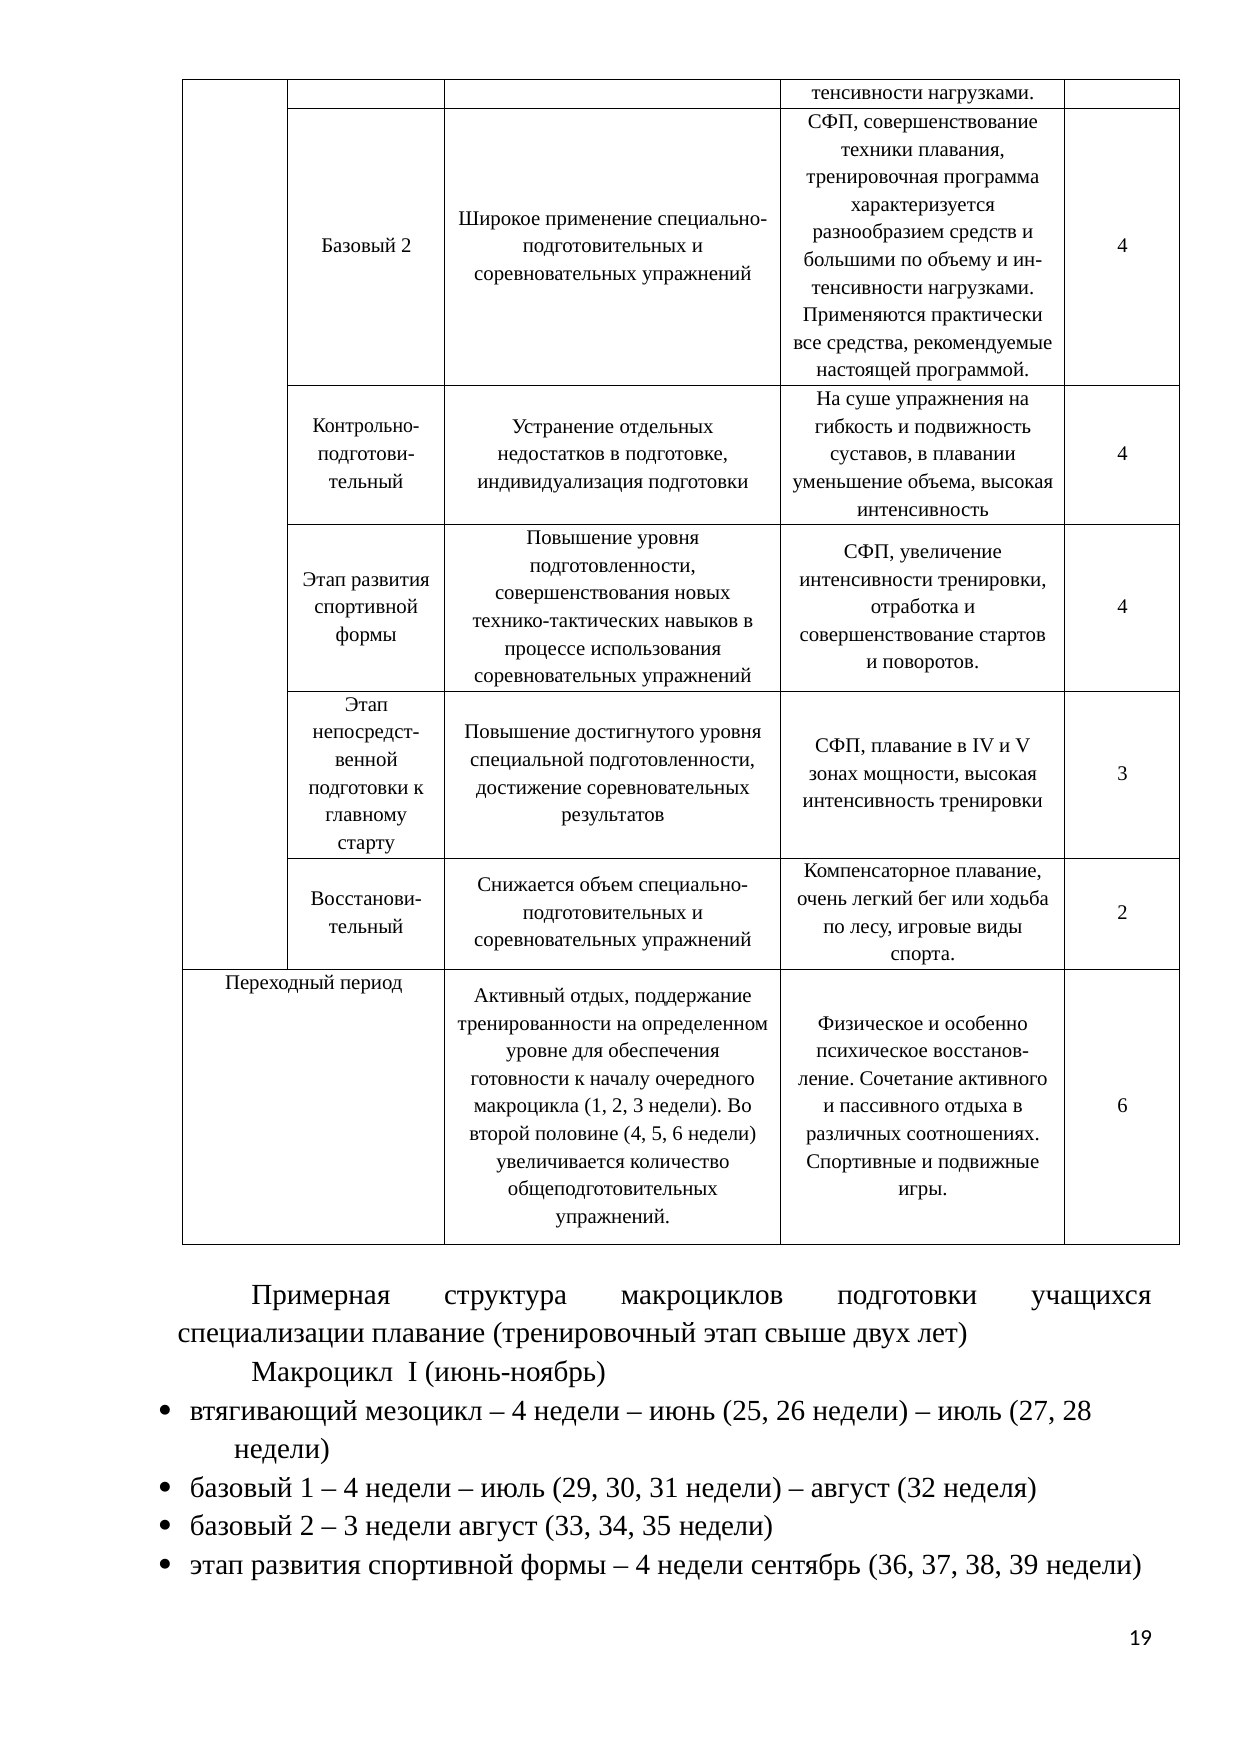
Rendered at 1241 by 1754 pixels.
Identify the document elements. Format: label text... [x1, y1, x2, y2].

list втягивающий мезоцикл – 4 недели – июнь (25, 26 недели) – июль (27, 28 недели) [160, 1393, 1152, 1465]
table_cell [183, 80, 287, 969]
text Примерная структура макроциклов подготовки учащихся специализации плавание (тренировочный этап свыше двух лет) [177, 1277, 1152, 1349]
table_cell 4 [1065, 386, 1179, 524]
table_cell Снижается объем специально- подготовительных и соревновательных упражнений [445, 859, 780, 969]
table_cell 4 [1065, 525, 1179, 691]
table_cell 3 [1065, 692, 1179, 857]
table_cell Переходный период [183, 970, 444, 1244]
table_cell Восстанови- тельный [288, 859, 444, 969]
list базовый 1 – 4 недели – июль (29, 30, 31 недели) – август (32 неделя) [160, 1470, 1152, 1503]
table_cell 6 [1065, 970, 1179, 1244]
table_cell Широкое применение специально- подготовительных и соревновательных упражнений [445, 109, 780, 385]
table_cell [445, 80, 780, 108]
table_cell СФП, плавание в IV и V зонах мощности, высокая интенсивность тренировки [781, 692, 1064, 857]
table_cell СФП, совершенствование техники плавания, тренировочная программа характеризуется разнообразием средств и большими по объему и ин- тенсивности нагрузками. Применяются практически все средства, рекомендуемые настоящей программой. [781, 109, 1064, 385]
table_cell Повышение уровня подготовленности, совершенствования новых технико-тактических навыков в процессе использования соревновательных упражнений [445, 525, 780, 691]
table_cell Устранение отдельных недостатков в подготовке, индивидуализация подготовки [445, 386, 780, 524]
table_cell тенсивности нагрузками. [781, 80, 1064, 108]
table_cell Этап развития спортивной формы [288, 525, 444, 691]
table_cell 4 [1065, 109, 1179, 385]
table_cell 2 [1065, 859, 1179, 969]
table_cell [1065, 80, 1179, 108]
table_cell СФП, увеличение интенсивности тренировки, отработка и совершенствование стартов и поворотов. [781, 525, 1064, 691]
list базовый 2 – 3 недели август (33, 34, 35 недели) [160, 1508, 1152, 1542]
table_cell Базовый 2 [288, 109, 444, 385]
table_cell Контрольно- подготови- тельный [288, 386, 444, 524]
table_cell Компенсаторное плавание, очень легкий бег или ходьба по лесу, игровые виды спорта. [781, 859, 1064, 969]
list этап развития спортивной формы – 4 недели сентябрь (36, 37, 38, 39 недели) [160, 1547, 1152, 1581]
table_cell [288, 80, 444, 108]
table_cell Активный отдых, поддержание тренированности на определенном уровне для обеспечения готовности к началу очередного макроцикла (1, 2, 3 недели). Во второй половине (4, 5, 6 недели) увеличивается количество общеподготовительных упражнений. [445, 970, 780, 1244]
table_cell Физическое и особенно психическое восстанов- ление. Сочетание активного и пассивного отдыха в различных соотношениях. Спортивные и подвижные игры. [781, 970, 1064, 1244]
table_cell Повышение достигнутого уровня специальной подготовленности, достижение соревновательных результатов [445, 692, 780, 857]
table_cell Этап непосредст- венной подготовки к главному старту [288, 692, 444, 857]
table_cell На суше упражнения на гибкость и подвижность суставов, в плавании уменьшение объема, высокая интенсивность [781, 386, 1064, 524]
text Макроцикл I (июнь-ноябрь) [177, 1354, 1152, 1388]
